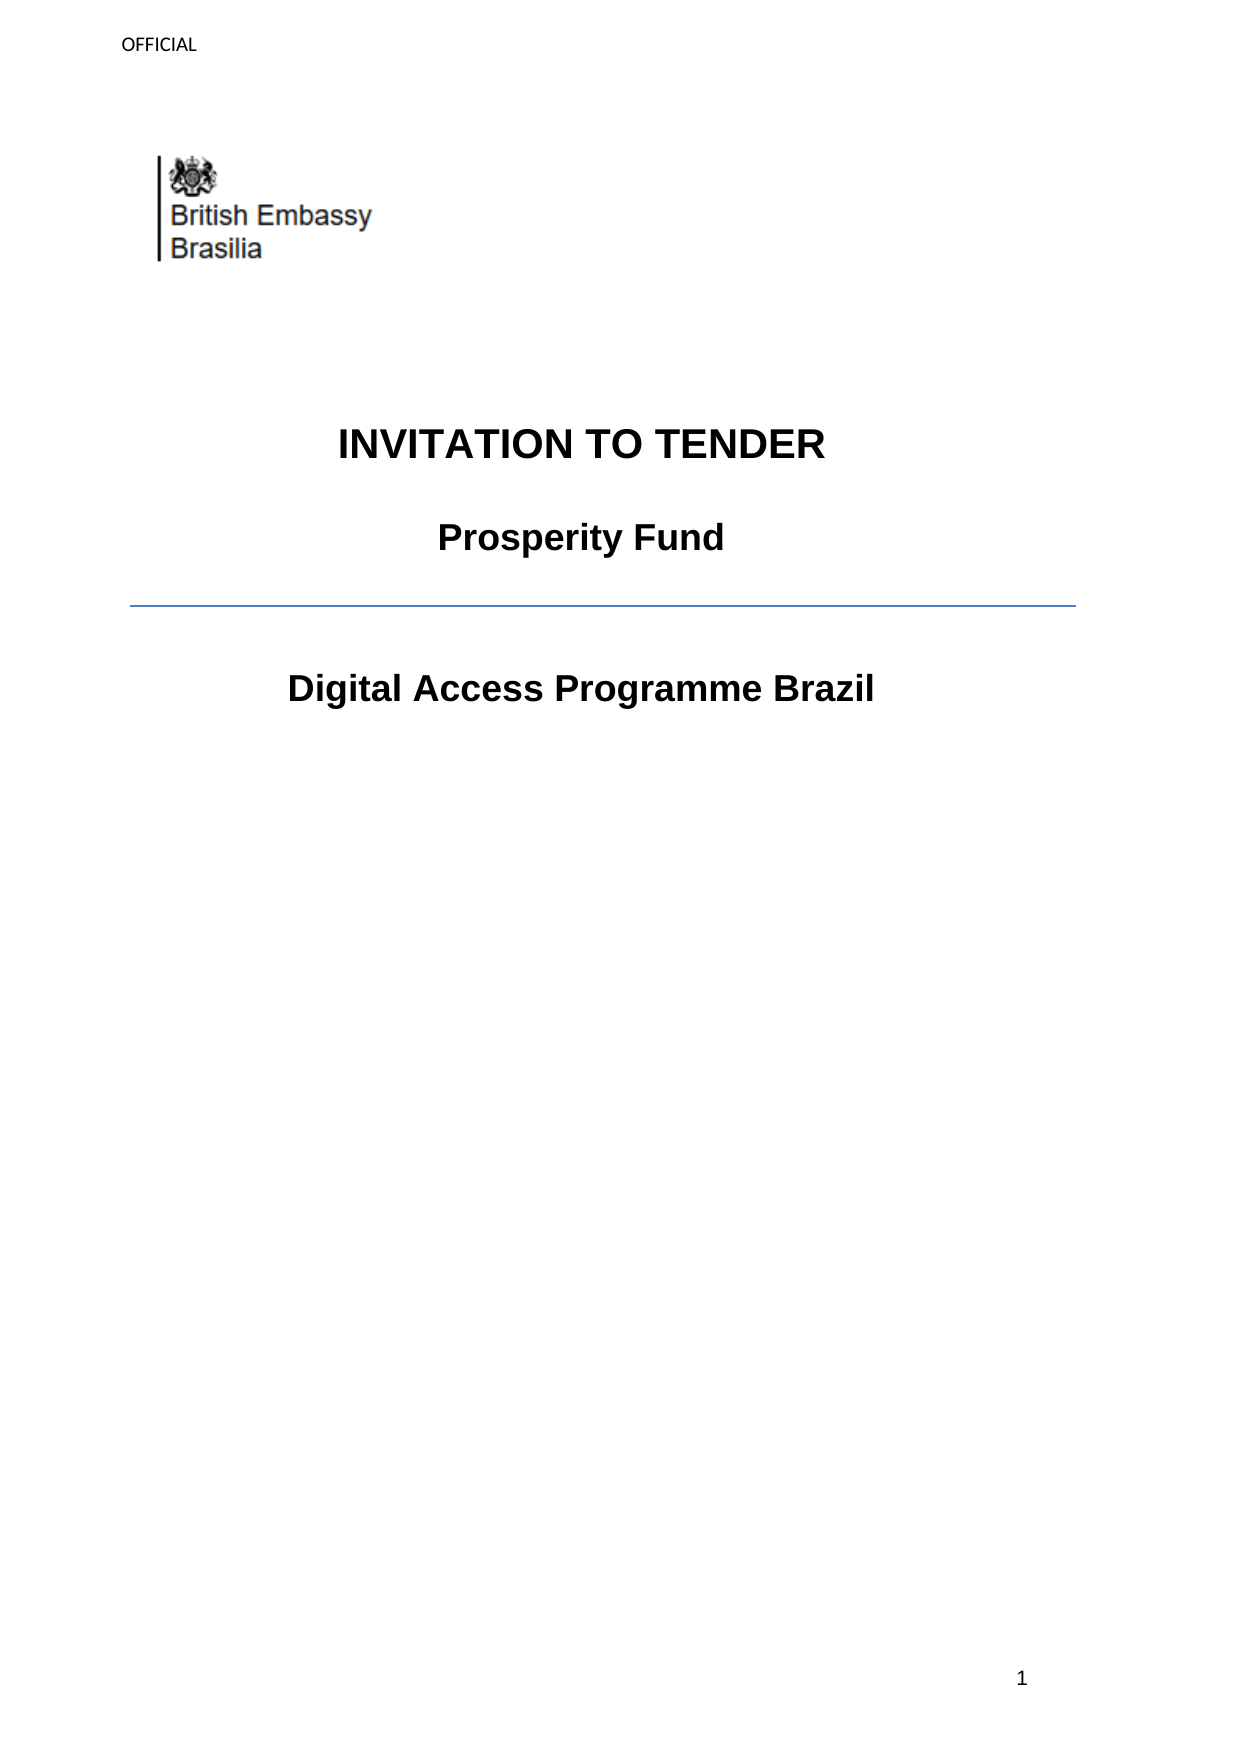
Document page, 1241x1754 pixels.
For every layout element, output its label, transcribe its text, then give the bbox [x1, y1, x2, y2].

text Prosperity Fund [130, 515, 1032, 558]
text INVITATION TO TENDER [130, 420, 1034, 468]
text Digital Access Programme Brazil [130, 666, 1032, 709]
